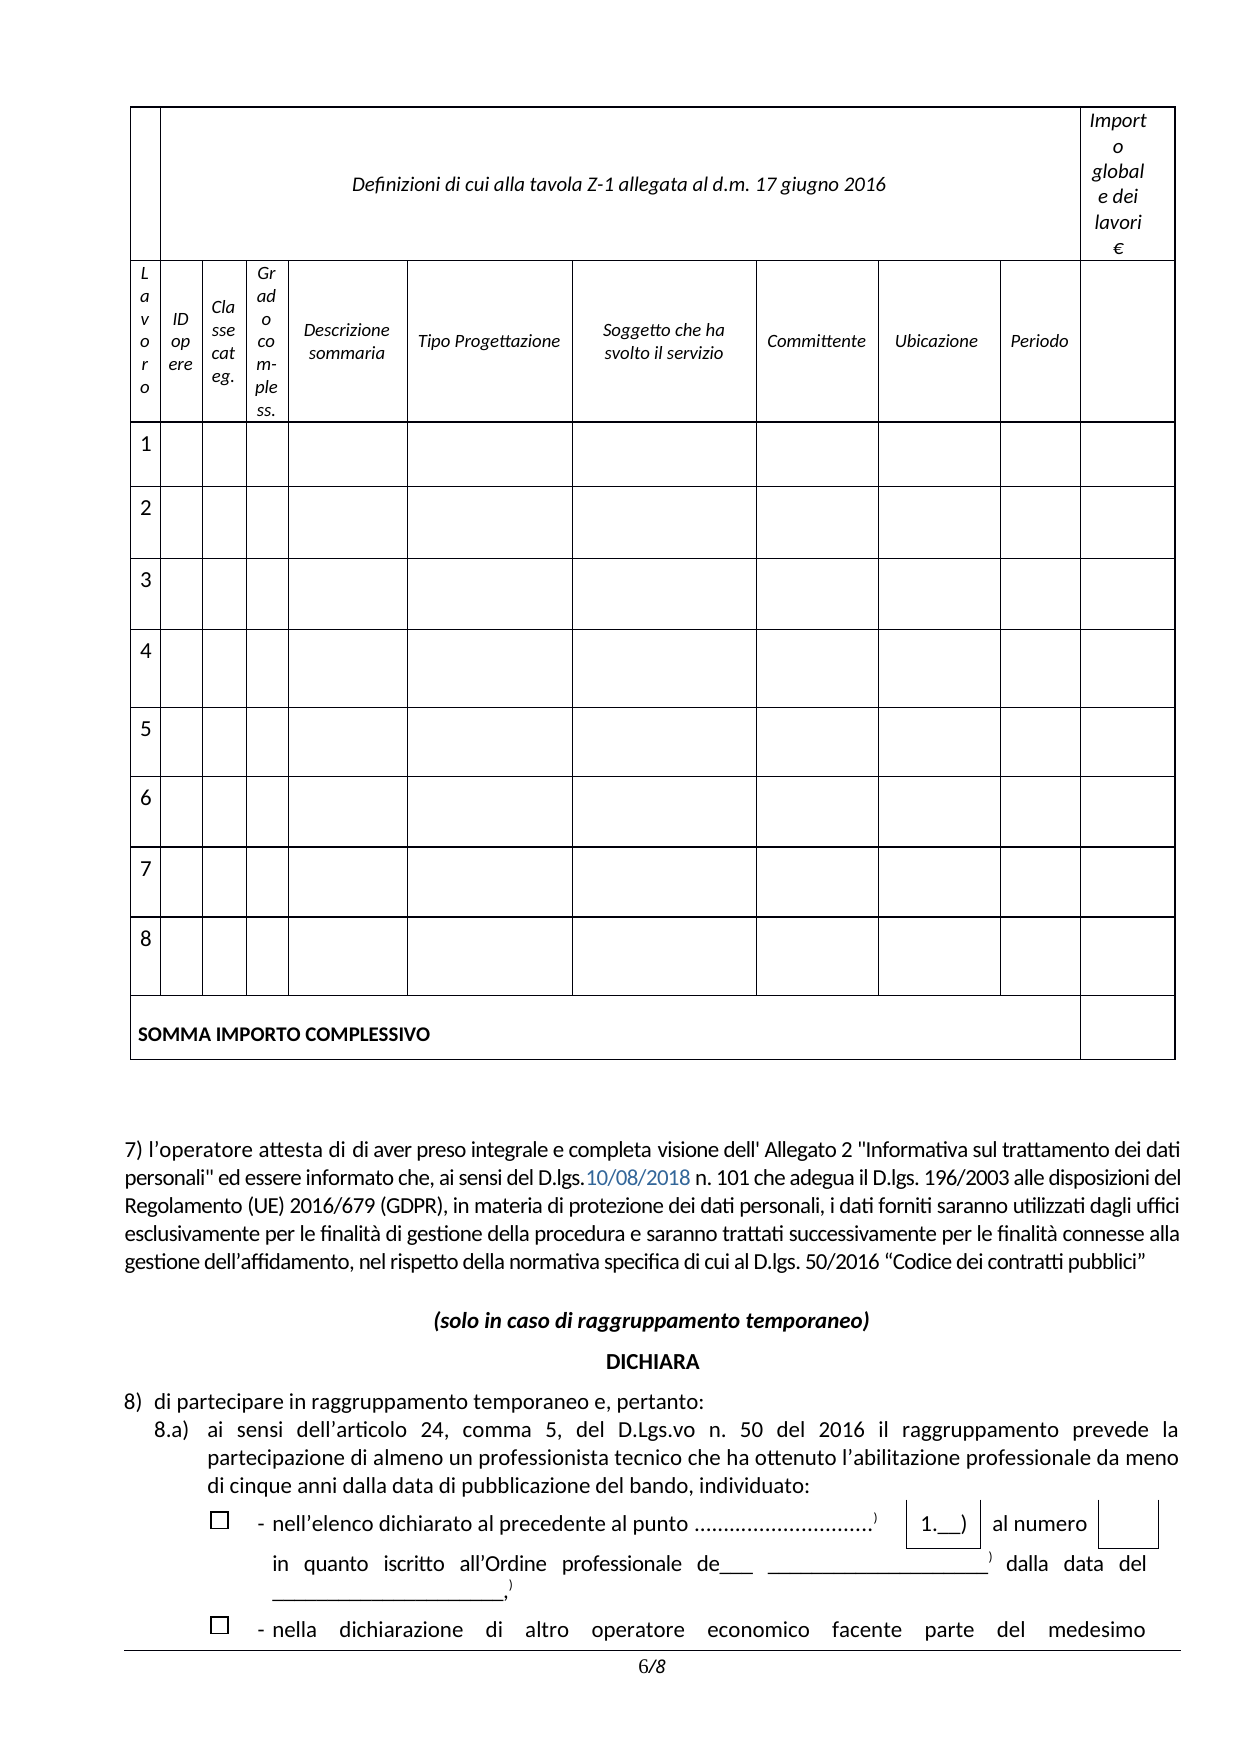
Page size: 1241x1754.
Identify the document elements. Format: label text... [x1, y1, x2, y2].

table_cell [203, 918, 246, 994]
table_cell [757, 918, 878, 994]
table_cell [1001, 848, 1080, 916]
table_cell Soggetto che ha svolto il servizio [573, 261, 756, 421]
table_cell [1081, 559, 1174, 628]
table_cell [1081, 848, 1174, 916]
table_cell [203, 423, 246, 486]
table_cell [879, 708, 1000, 776]
table_cell [757, 423, 878, 486]
table_cell [161, 777, 202, 846]
table_cell [573, 630, 756, 707]
table_cell [757, 487, 878, 558]
table_cell [1081, 261, 1174, 421]
table_cell [1001, 559, 1080, 628]
subtitle (solo in caso di raggruppamento temporaneo) [124, 1306, 1181, 1334]
table_cell - nella dichiarazione di altro operatore economico facente parte del medesimo [246, 1605, 1158, 1646]
table_cell SOMMA IMPORTO COMPLESSIVO [131, 996, 1080, 1059]
table_cell [247, 708, 288, 776]
table_cell [408, 918, 572, 994]
table_cell [879, 918, 1000, 994]
table_cell [1001, 630, 1080, 707]
table_cell [198, 1548, 246, 1605]
table_cell [1081, 777, 1174, 846]
table_header [198, 1500, 246, 1548]
table_cell [203, 848, 246, 916]
table_cell [757, 777, 878, 846]
table_cell [408, 559, 572, 628]
table_cell [161, 848, 202, 916]
table_cell in quanto iscritto all’Ordine professionale de___ ____________________) dalla data del _____________________,) [246, 1548, 1158, 1605]
table_cell [247, 777, 288, 846]
table_cell [161, 487, 202, 558]
table_cell [757, 559, 878, 628]
table_cell [1081, 630, 1174, 707]
table_cell [573, 559, 756, 628]
table_cell [289, 423, 407, 486]
table_header [1099, 1500, 1158, 1548]
table_cell [203, 559, 246, 628]
table_cell Grado com-pless. [247, 261, 288, 421]
text DICHIARA [124, 1347, 1181, 1375]
table_header Definizioni di cui alla tavola Z-1 allegata al d.m. 17 giugno 2016 [161, 108, 1080, 260]
table_header 1.__) [907, 1500, 980, 1548]
table_cell [879, 559, 1000, 628]
table_cell [408, 423, 572, 486]
table_cell [879, 777, 1000, 846]
table_cell 1 [131, 423, 160, 486]
table_cell [573, 848, 756, 916]
text 8.a) ai sensi dell’articolo 24, comma 5, del D.Lgs.vo n. 50 del 2016 il raggruppamento prevede la partecipazione di almeno un professionista tecnico che ha ottenuto l’abilitazione professionale da meno di cinque anni dalla data di pubblicazione del bando, individuato: [154, 1416, 1181, 1499]
table_cell [289, 630, 407, 707]
table_cell [289, 559, 407, 628]
table_cell [408, 848, 572, 916]
table_cell [408, 777, 572, 846]
table_cell [879, 630, 1000, 707]
table_cell [573, 487, 756, 558]
table_cell [247, 918, 288, 994]
table_cell 2 [131, 487, 160, 558]
table_cell [573, 423, 756, 486]
table_cell [247, 487, 288, 558]
table_cell [203, 487, 246, 558]
table_cell [408, 630, 572, 707]
table_cell Lavoro [131, 261, 160, 421]
table_cell [203, 777, 246, 846]
table_cell Committente [757, 261, 878, 421]
table_cell [247, 423, 288, 486]
table_cell [757, 708, 878, 776]
table_header [131, 108, 160, 260]
table_cell [161, 630, 202, 707]
table_cell Descrizione sommaria [289, 261, 407, 421]
table_cell [289, 848, 407, 916]
table_cell 4 [131, 630, 160, 707]
table_cell [247, 630, 288, 707]
table_cell [161, 918, 202, 994]
table_cell [289, 708, 407, 776]
table_header al numero [981, 1500, 1098, 1548]
table_cell Classe categ. [203, 261, 246, 421]
table_cell [879, 423, 1000, 486]
table_cell [247, 848, 288, 916]
table_cell [408, 487, 572, 558]
table_cell ID opere [161, 261, 202, 421]
table_cell 6 [131, 777, 160, 846]
table_header Importo globale dei lavori € [1081, 108, 1174, 260]
table_cell [1001, 423, 1080, 486]
table_cell [1081, 423, 1174, 486]
table_cell [1081, 487, 1174, 558]
table_cell [289, 777, 407, 846]
table_cell [1081, 918, 1174, 994]
table_cell [757, 630, 878, 707]
table_cell [1081, 708, 1174, 776]
table_cell [879, 848, 1000, 916]
table_cell [573, 708, 756, 776]
table_cell [1001, 777, 1080, 846]
table_cell [289, 918, 407, 994]
table_cell [247, 559, 288, 628]
table_cell [1001, 487, 1080, 558]
text 8) di partecipare in raggruppamento temporaneo e, pertanto: [124, 1387, 1181, 1416]
table_cell Tipo Progettazione [408, 261, 572, 421]
table_cell [879, 487, 1000, 558]
table_header - nell’elenco dichiarato al precedente al punto ) [246, 1500, 906, 1548]
table_cell [573, 918, 756, 994]
table_cell 8 [131, 918, 160, 994]
table_cell Ubicazione [879, 261, 1000, 421]
table_cell 3 [131, 559, 160, 628]
table_cell [757, 848, 878, 916]
table_cell [289, 487, 407, 558]
table_cell [203, 708, 246, 776]
table_cell [1001, 918, 1080, 994]
table_cell [1001, 708, 1080, 776]
table_cell 5 [131, 708, 160, 776]
table_cell [203, 630, 246, 707]
table_cell [161, 708, 202, 776]
table_cell Periodo [1001, 261, 1080, 421]
table_cell 7 [131, 848, 160, 916]
table_cell [198, 1605, 246, 1646]
table_cell [161, 559, 202, 628]
text 7) l’operatore attesta di di aver preso integrale e completa visione dell' Allegato 2 "Informativa sul trattamento dei dati personali" ed essere informato che, ai sensi del D.lgs.10/08/2018 n. 101 che adegua il D.lgs. 196/2003 alle disposizioni del Regolamento (UE) 2016/679 (GDPR), in materia di protezione dei dati personali, i dati forniti saranno utilizzati dagli uffici esclusivamente per le finalità di gestione della procedura e saranno trattati successivamente per le finalità connesse alla gestione dell’affidamento, nel rispetto della normativa specifica di cui al D.lgs. 50/2016 “Codice dei contratti pubblici” [124, 1135, 1181, 1275]
table_cell [161, 423, 202, 486]
table_cell [1081, 996, 1174, 1059]
table_cell [408, 708, 572, 776]
table_cell [573, 777, 756, 846]
